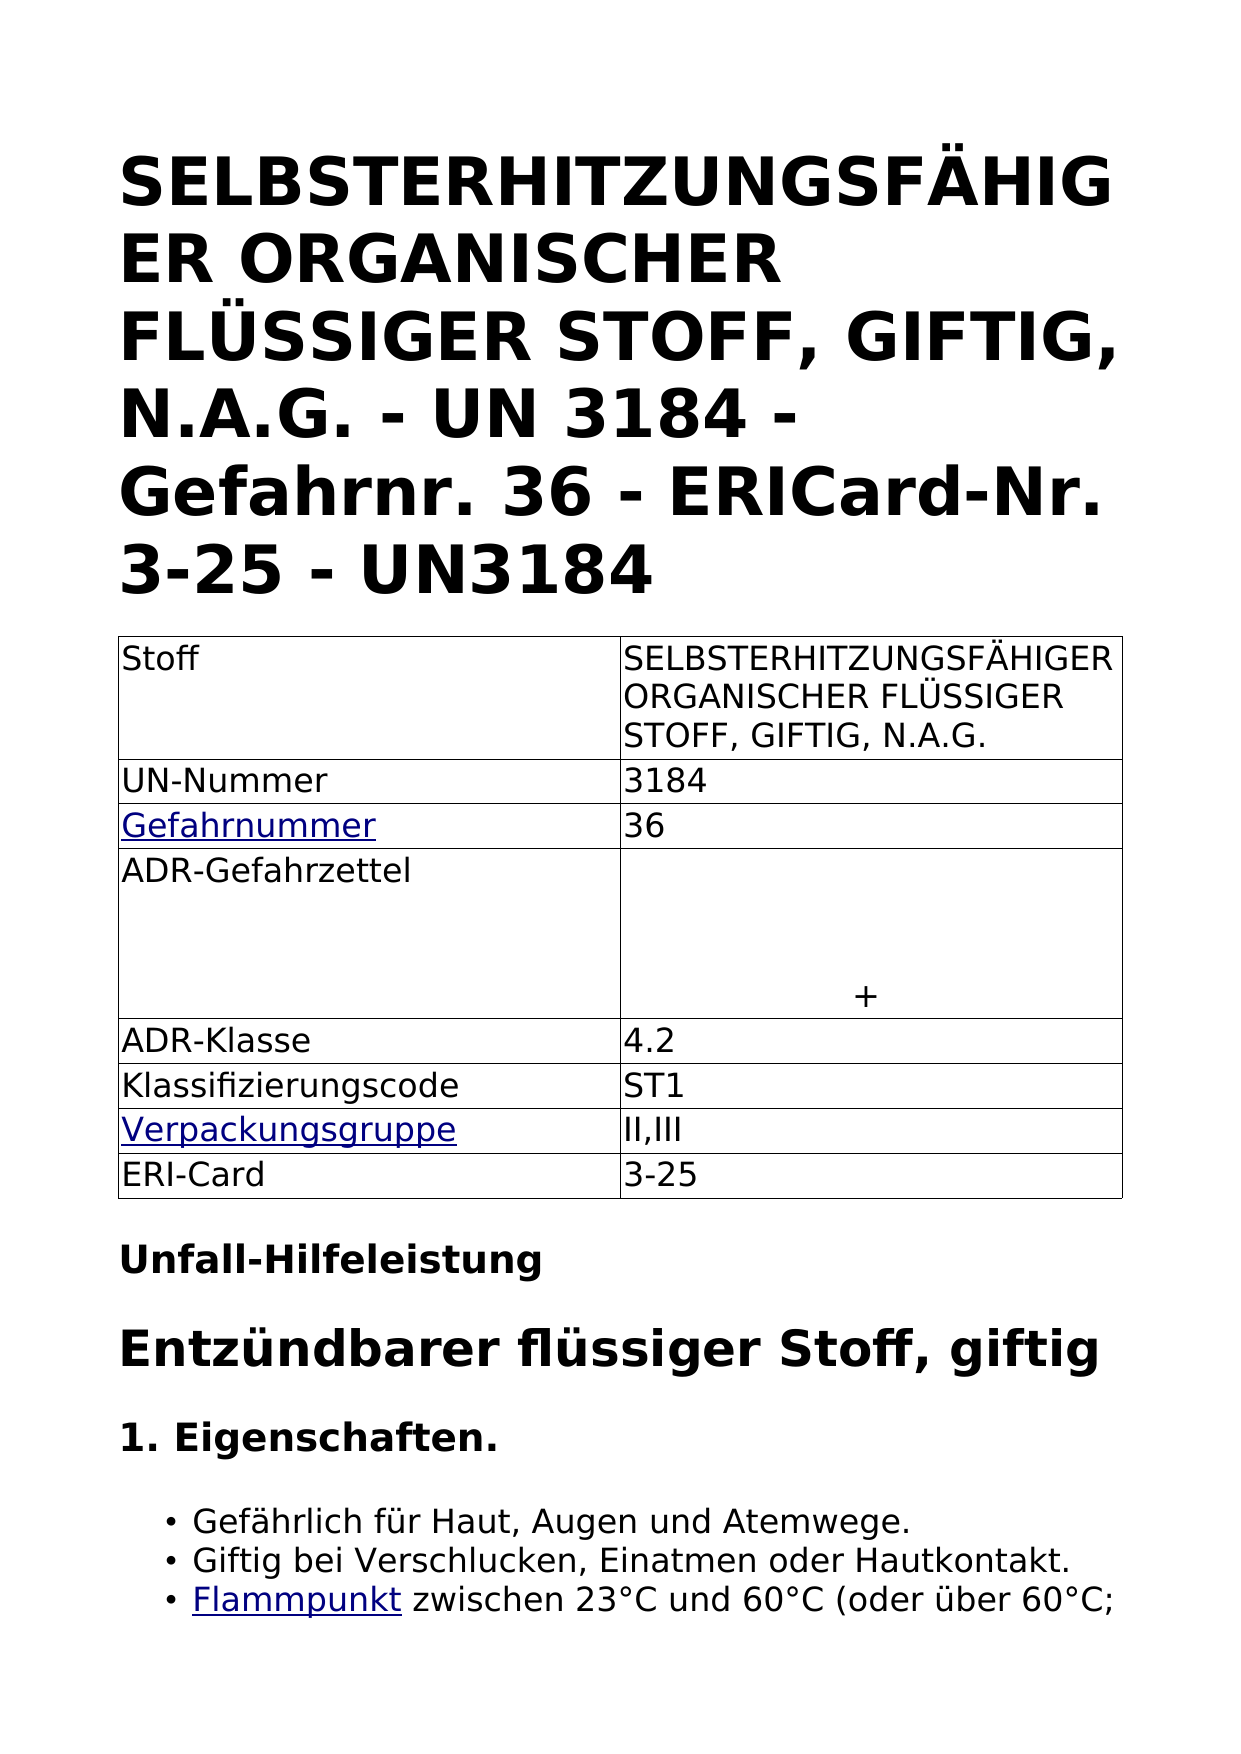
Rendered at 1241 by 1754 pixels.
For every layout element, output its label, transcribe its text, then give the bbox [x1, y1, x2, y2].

subtitle SELBSTERHITZUNGSFÄHIGER ORGANISCHER FLÜSSIGER STOFF, GIFTIG, N.A.G. - UN 3184 - Gefahrnr. 36 - ERICard-Nr. 3-25 - UN3184 [118, 143, 1122, 609]
subtitle 1. Eigenschaften. [118, 1416, 1122, 1461]
table_cell 36 [621, 804, 1122, 848]
table_cell Verpackungsgruppe [119, 1109, 620, 1153]
table_cell II,III [621, 1109, 1122, 1153]
list Gefährlich für Haut, Augen und Atemwege. [177, 1503, 1122, 1542]
table_cell + [621, 849, 1122, 1018]
list Flammpunkt zwischen 23°C und 60°C (oder über 60°C; [177, 1581, 1122, 1619]
table_header SELBSTERHITZUNGSFÄHIGER ORGANISCHER FLÜSSIGER STOFF, GIFTIG, N.A.G. [621, 637, 1122, 758]
subtitle Entzündbarer flüssiger Stoff, giftig [118, 1320, 1122, 1378]
table_cell 4.2 [621, 1019, 1122, 1063]
table_cell UN-Nummer [119, 760, 620, 803]
table_cell ADR-Klasse [119, 1019, 620, 1063]
subtitle Unfall-Hilfeleistung [118, 1237, 1122, 1282]
table_cell ST1 [621, 1064, 1122, 1108]
table_cell ADR-Gefahrzettel [119, 849, 620, 1018]
table_cell 3-25 [621, 1154, 1122, 1197]
table_cell Klassifizierungscode [119, 1064, 620, 1108]
table_cell Gefahrnummer [119, 804, 620, 848]
table_cell 3184 [621, 760, 1122, 803]
table_cell ERI-Card [119, 1154, 620, 1197]
list Giftig bei Verschlucken, Einatmen oder Hautkontakt. [177, 1542, 1122, 1581]
table_header Stoff [119, 637, 620, 758]
